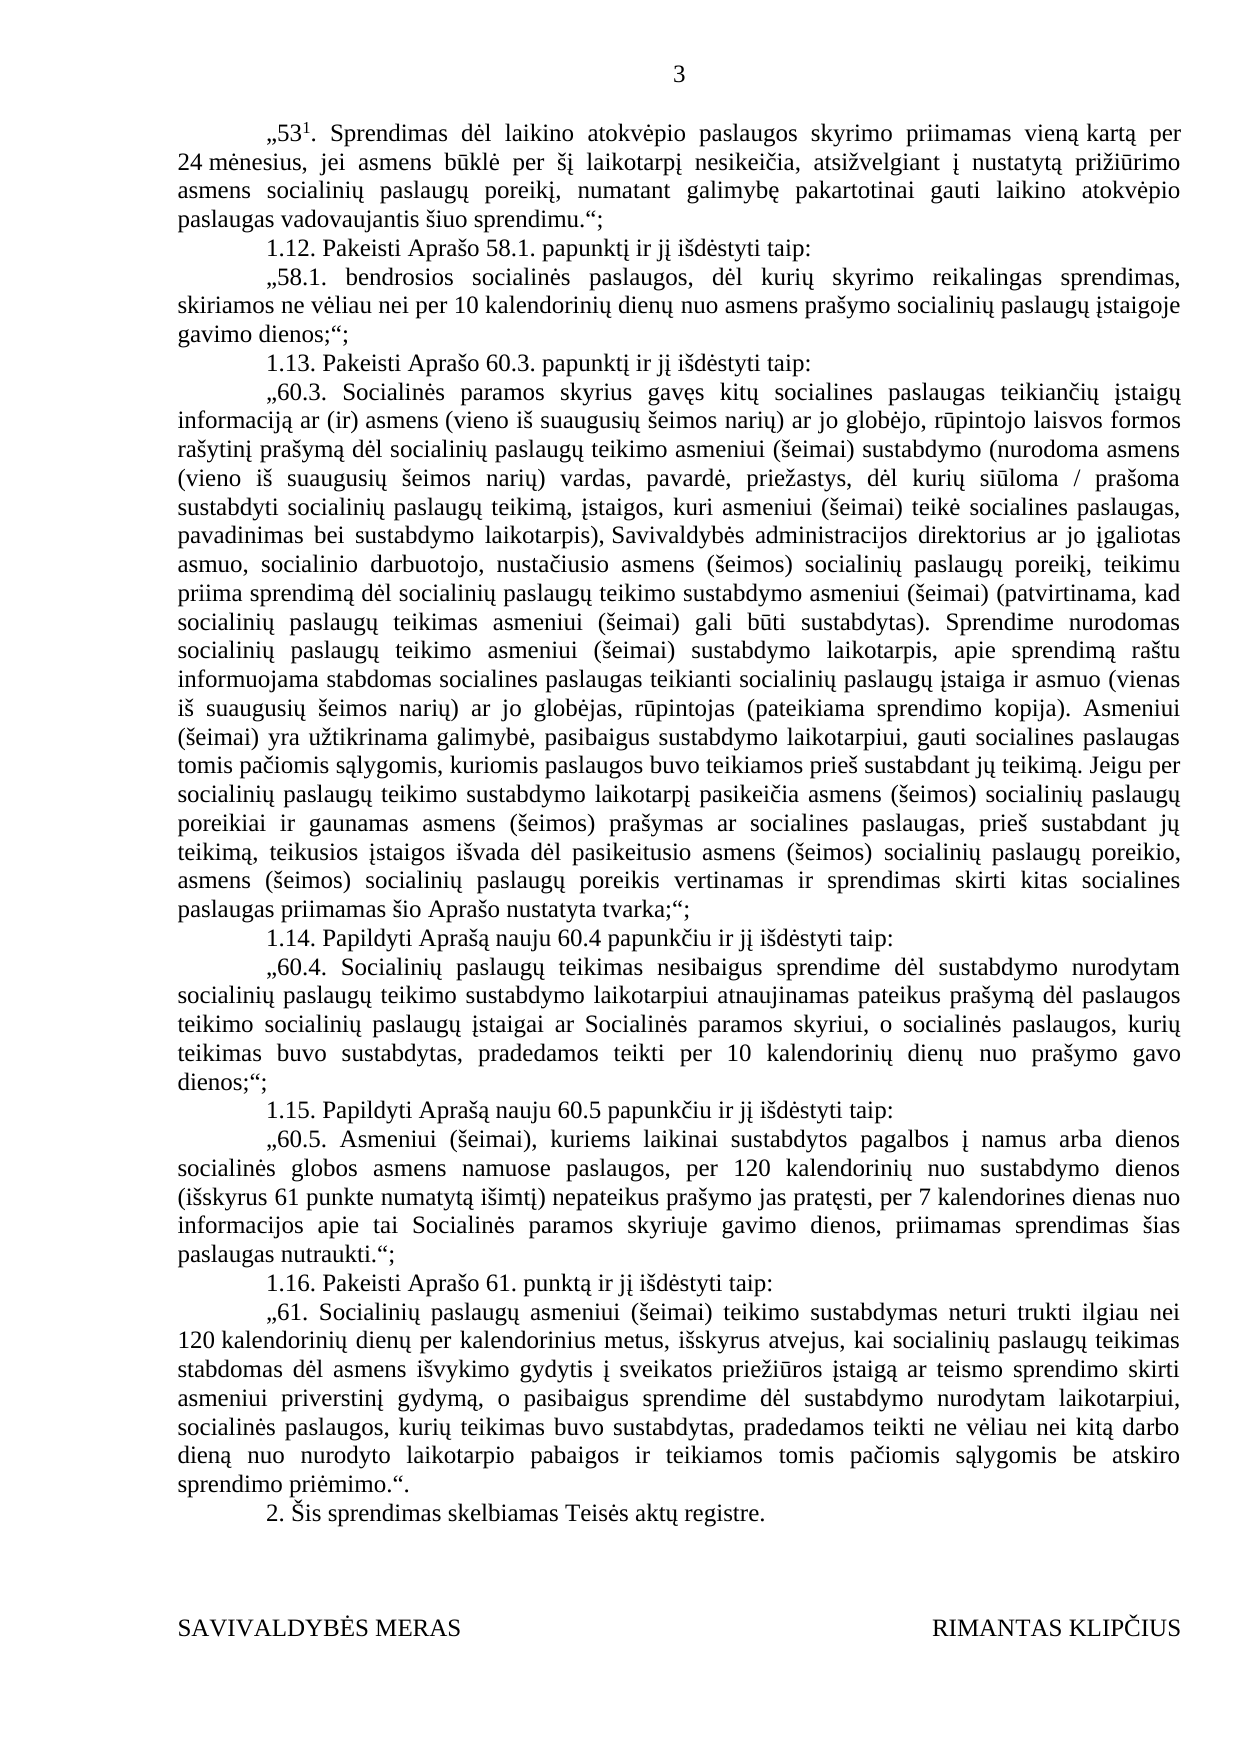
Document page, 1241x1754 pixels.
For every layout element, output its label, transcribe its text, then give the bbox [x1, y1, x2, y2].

text „60.4. Socialinių paslaugų teikimas nesibaigus sprendime dėl sustabdymo nurodytam socialinių paslaugų teikimo sustabdymo laikotarpiui atnaujinamas pateikus prašymą dėl paslaugos teikimo socialinių paslaugų įstaigai ar Socialinės paramos skyriui, o socialinės paslaugos, kurių teikimas buvo sustabdytas, pradedamos teikti per 10 kalendorinių dienų nuo prašymo gavo dienos;“; [177, 952, 1181, 1096]
text „531. Sprendimas dėl laikino atokvėpio paslaugos skyrimo priimamas vieną kartą per 24 mėnesius, jei asmens būklė per šį laikotarpį nesikeičia, atsižvelgiant į nustatytą prižiūrimo asmens socialinių paslaugų poreikį, numatant galimybę pakartotinai gauti laikino atokvėpio paslaugas vadovaujantis šiuo sprendimu.“; [177, 118, 1181, 233]
text 1.16. Pakeisti Aprašo 61. punktą ir jį išdėstyti taip: [177, 1268, 1181, 1297]
text 2. Šis sprendimas skelbiamas Teisės aktų registre. [177, 1498, 1181, 1527]
text 1.13. Pakeisti Aprašo 60.3. papunktį ir jį išdėstyti taip: [177, 348, 1181, 377]
text „61. Socialinių paslaugų asmeniui (šeimai) teikimo sustabdymas neturi trukti ilgiau nei 120 kalendorinių dienų per kalendorinius metus, išskyrus atvejus, kai socialinių paslaugų teikimas stabdomas dėl asmens išvykimo gydytis į sveikatos priežiūros įstaigą ar teismo sprendimo skirti asmeniui priverstinį gydymą, o pasibaigus sprendime dėl sustabdymo nurodytam laikotarpiui, socialinės paslaugos, kurių teikimas buvo sustabdytas, pradedamos teikti ne vėliau nei kitą darbo dieną nuo nurodyto laikotarpio pabaigos ir teikiamos tomis pačiomis sąlygomis be atskiro sprendimo priėmimo.“. [177, 1297, 1181, 1498]
text 1.14. Papildyti Aprašą nauju 60.4 papunkčiu ir jį išdėstyti taip: [177, 923, 1181, 952]
text „60.3. Socialinės paramos skyrius gavęs kitų socialines paslaugas teikiančių įstaigų informaciją ar (ir) asmens (vieno iš suaugusių šeimos narių) ar jo globėjo, rūpintojo laisvos formos rašytinį prašymą dėl socialinių paslaugų teikimo asmeniui (šeimai) sustabdymo (nurodoma asmens (vieno iš suaugusių šeimos narių) vardas, pavardė, priežastys, dėl kurių siūloma / prašoma sustabdyti socialinių paslaugų teikimą, įstaigos, kuri asmeniui (šeimai) teikė socialines paslaugas, pavadinimas bei sustabdymo laikotarpis), Savivaldybės administracijos direktorius ar jo įgaliotas asmuo, socialinio darbuotojo, nustačiusio asmens (šeimos) socialinių paslaugų poreikį, teikimu priima sprendimą dėl socialinių paslaugų teikimo sustabdymo asmeniui (šeimai) (patvirtinama, kad socialinių paslaugų teikimas asmeniui (šeimai) gali būti sustabdytas). Sprendime nurodomas socialinių paslaugų teikimo asmeniui (šeimai) sustabdymo laikotarpis, apie sprendimą raštu informuojama stabdomas socialines paslaugas teikianti socialinių paslaugų įstaiga ir asmuo (vienas iš suaugusių šeimos narių) ar jo globėjas, rūpintojas (pateikiama sprendimo kopija). Asmeniui (šeimai) yra užtikrinama galimybė, pasibaigus sustabdymo laikotarpiui, gauti socialines paslaugas tomis pačiomis sąlygomis, kuriomis paslaugos buvo teikiamos prieš sustabdant jų teikimą. Jeigu per socialinių paslaugų teikimo sustabdymo laikotarpį pasikeičia asmens (šeimos) socialinių paslaugų poreikiai ir gaunamas asmens (šeimos) prašymas ar socialines paslaugas, prieš sustabdant jų teikimą, teikusios įstaigos išvada dėl pasikeitusio asmens (šeimos) socialinių paslaugų poreikio, asmens (šeimos) socialinių paslaugų poreikis vertinamas ir sprendimas skirti kitas socialines paslaugas priimamas šio Aprašo nustatyta tvarka;“; [177, 377, 1181, 923]
text 1.12. Pakeisti Aprašo 58.1. papunktį ir jį išdėstyti taip: [177, 233, 1181, 262]
text „60.5. Asmeniui (šeimai), kuriems laikinai sustabdytos pagalbos į namus arba dienos socialinės globos asmens namuose paslaugos, per 120 kalendorinių nuo sustabdymo dienos (išskyrus 61 punkte numatytą išimtį) nepateikus prašymo jas pratęsti, per 7 kalendorines dienas nuo informacijos apie tai Socialinės paramos skyriuje gavimo dienos, priimamas sprendimas šias paslaugas nutraukti.“; [177, 1124, 1181, 1268]
text SAVIVALDYBĖS MERAS RIMANTAS KLIPČIUS [177, 1613, 1181, 1642]
text 1.15. Papildyti Aprašą nauju 60.5 papunkčiu ir jį išdėstyti taip: [177, 1096, 1181, 1124]
text „58.1. bendrosios socialinės paslaugos, dėl kurių skyrimo reikalingas sprendimas, skiriamos ne vėliau nei per 10 kalendorinių dienų nuo asmens prašymo socialinių paslaugų įstaigoje gavimo dienos;“; [177, 262, 1181, 348]
